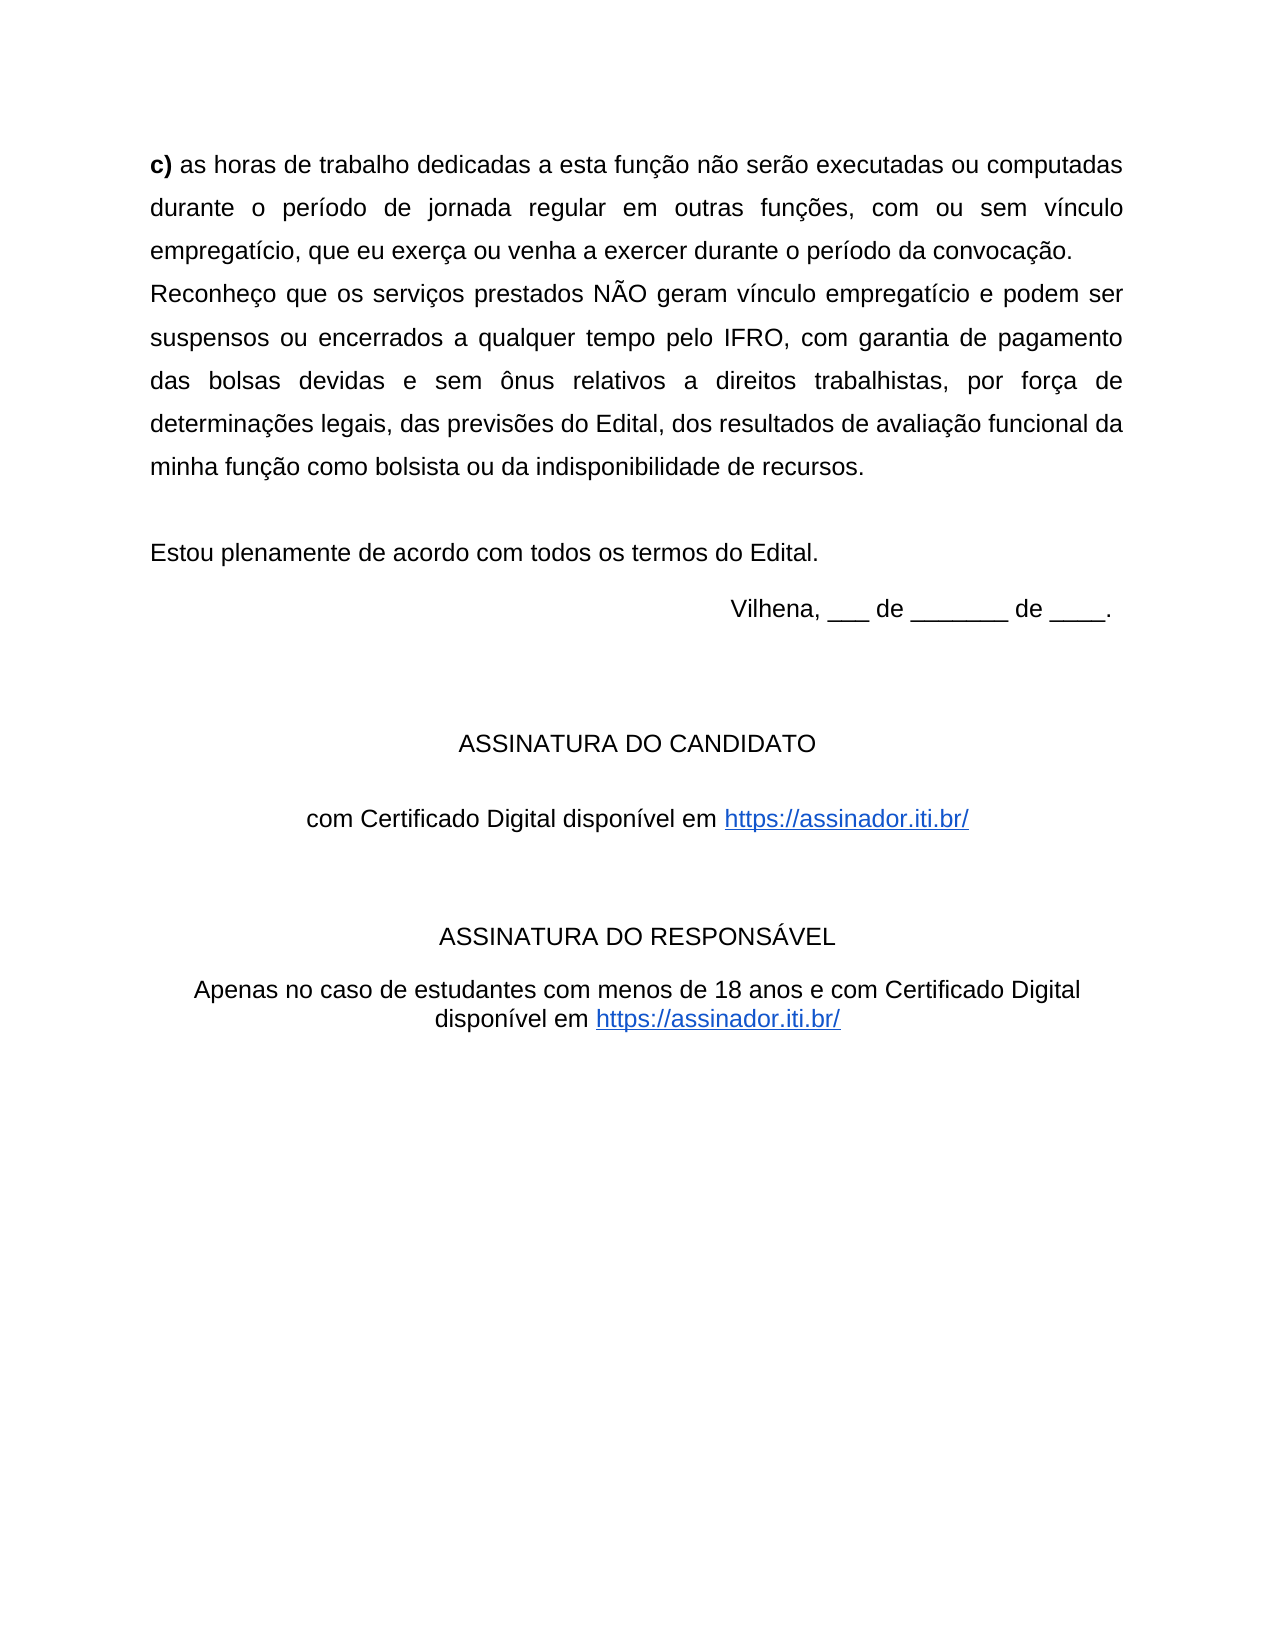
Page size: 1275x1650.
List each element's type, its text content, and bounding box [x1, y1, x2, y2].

text ASSINATURA DO CANDIDATO [150, 729, 1125, 758]
text Reconheço que os serviços prestados NÃO geram vínculo empregatício e podem ser suspensos ou encerrados a qualquer tempo pelo IFRO, com garantia de pagamento das bolsas devidas e sem ônus relativos a direitos trabalhistas, por força de determinações legais, das previsões do Edital, dos resultados de avaliação funcional da minha função como bolsista ou da indisponibilidade de recursos. [150, 279, 1125, 481]
text ASSINATURA DO RESPONSÁVEL [162, 921, 1112, 950]
text Estou plenamente de acordo com todos os termos do Edital. [150, 538, 1125, 567]
text com Certificado Digital disponível em https://assinador.iti.br/ [150, 803, 1125, 832]
text Vilhena, ___ de _______ de ____. [162, 594, 1112, 622]
text Apenas no caso de estudantes com menos de 18 anos e com Certificado Digital disponível em https://assinador.iti.br/ [162, 975, 1112, 1033]
text c) as horas de trabalho dedicadas a esta função não serão executadas ou computadas durante o período de jornada regular em outras funções, com ou sem vínculo empregatício, que eu exerça ou venha a exercer durante o período da convocação. [150, 150, 1125, 265]
